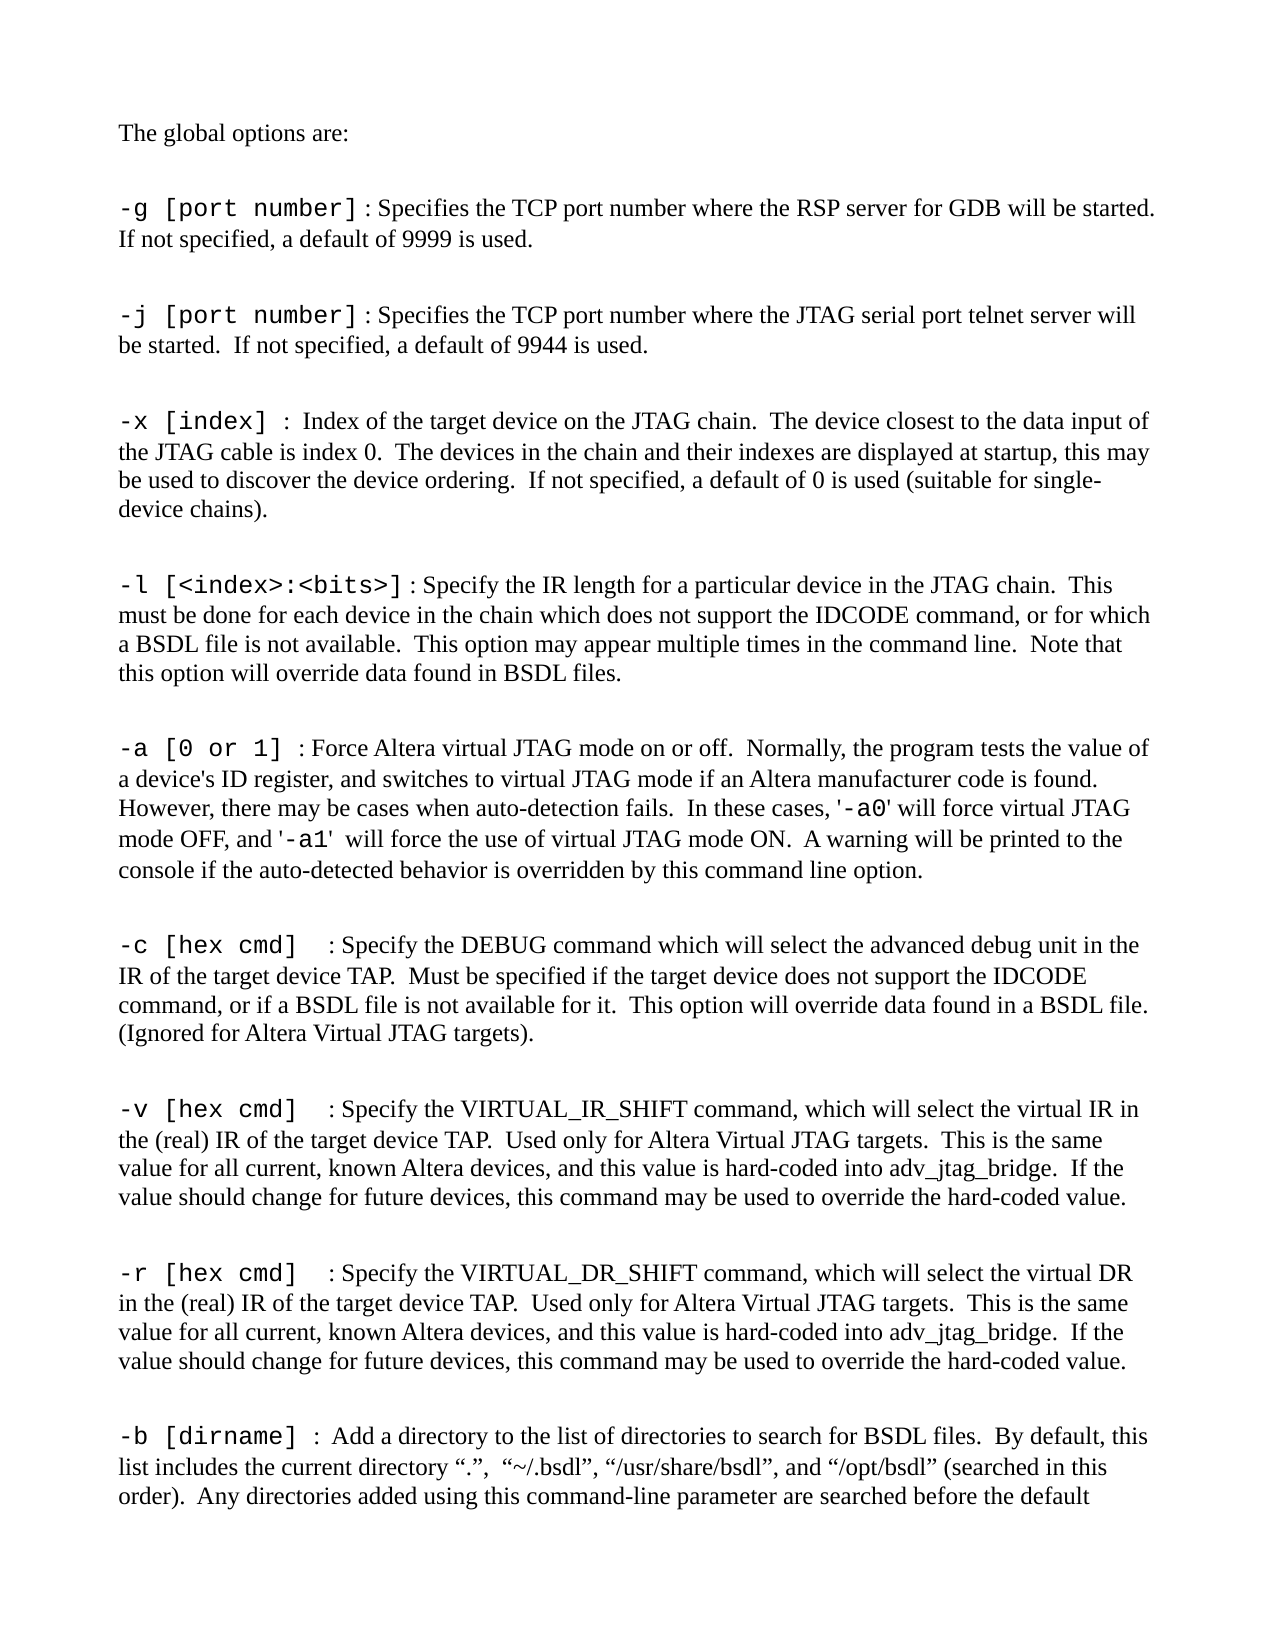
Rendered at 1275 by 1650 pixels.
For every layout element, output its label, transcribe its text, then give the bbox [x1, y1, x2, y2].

text The global options are: [118, 118, 1157, 147]
text -x [index] : Index of the target device on the JTAG chain. The device closest to the data input of the JTAG cable is index 0. The devices in the chain and their indexes are displayed at startup, this may be used to discover the device ordering. If not specified, a default of 0 is used (suitable for single-device chains). [118, 406, 1157, 523]
text -l [<index>:<bits>] : Specify the IR length for a particular device in the JTAG chain. This must be done for each device in the chain which does not support the IDCODE command, or for which a BSDL file is not available. This option may appear multiple times in the command line. Note that this option will override data found in BSDL files. [118, 570, 1157, 687]
text -a [0 or 1] : Force Altera virtual JTAG mode on or off. Normally, the program tests the value of a device's ID register, and switches to virtual JTAG mode if an Altera manufacturer code is found. However, there may be cases when auto-detection fails. In these cases, '-a0' will force virtual JTAG mode OFF, and '-a1' will force the use of virtual JTAG mode ON. A warning will be printed to the console if the auto-detected behavior is overridden by this command line option. [118, 733, 1157, 883]
text -c [hex cmd] : Specify the DEBUG command which will select the advanced debug unit in the IR of the target device TAP. Must be specified if the target device does not support the IDCODE command, or if a BSDL file is not available for it. This option will override data found in a BSDL file. (Ignored for Altera Virtual JTAG targets). [118, 930, 1157, 1047]
text -r [hex cmd] : Specify the VIRTUAL_DR_SHIFT command, which will select the virtual DR in the (real) IR of the target device TAP. Used only for Altera Virtual JTAG targets. This is the same value for all current, known Altera devices, and this value is hard-coded into adv_jtag_bridge. If the value should change for future devices, this command may be used to override the hard-coded value. [118, 1258, 1157, 1375]
text -v [hex cmd] : Specify the VIRTUAL_IR_SHIFT command, which will select the virtual IR in the (real) IR of the target device TAP. Used only for Altera Virtual JTAG targets. This is the same value for all current, known Altera devices, and this value is hard-coded into adv_jtag_bridge. If the value should change for future devices, this command may be used to override the hard-coded value. [118, 1094, 1157, 1211]
text -j [port number] : Specifies the TCP port number where the JTAG serial port telnet server will be started. If not specified, a default of 9944 is used. [118, 300, 1157, 359]
text -g [port number] : Specifies the TCP port number where the RSP server for GDB will be started. If not specified, a default of 9999 is used. [118, 193, 1157, 253]
text -b [dirname] : Add a directory to the list of directories to search for BSDL files. By default, this list includes the current directory “.”, “~/.bsdl”, “/usr/share/bsdl”, and “/opt/bsdl” (searched in this order). Any directories added using this command-line parameter are searched before the default [118, 1421, 1157, 1510]
